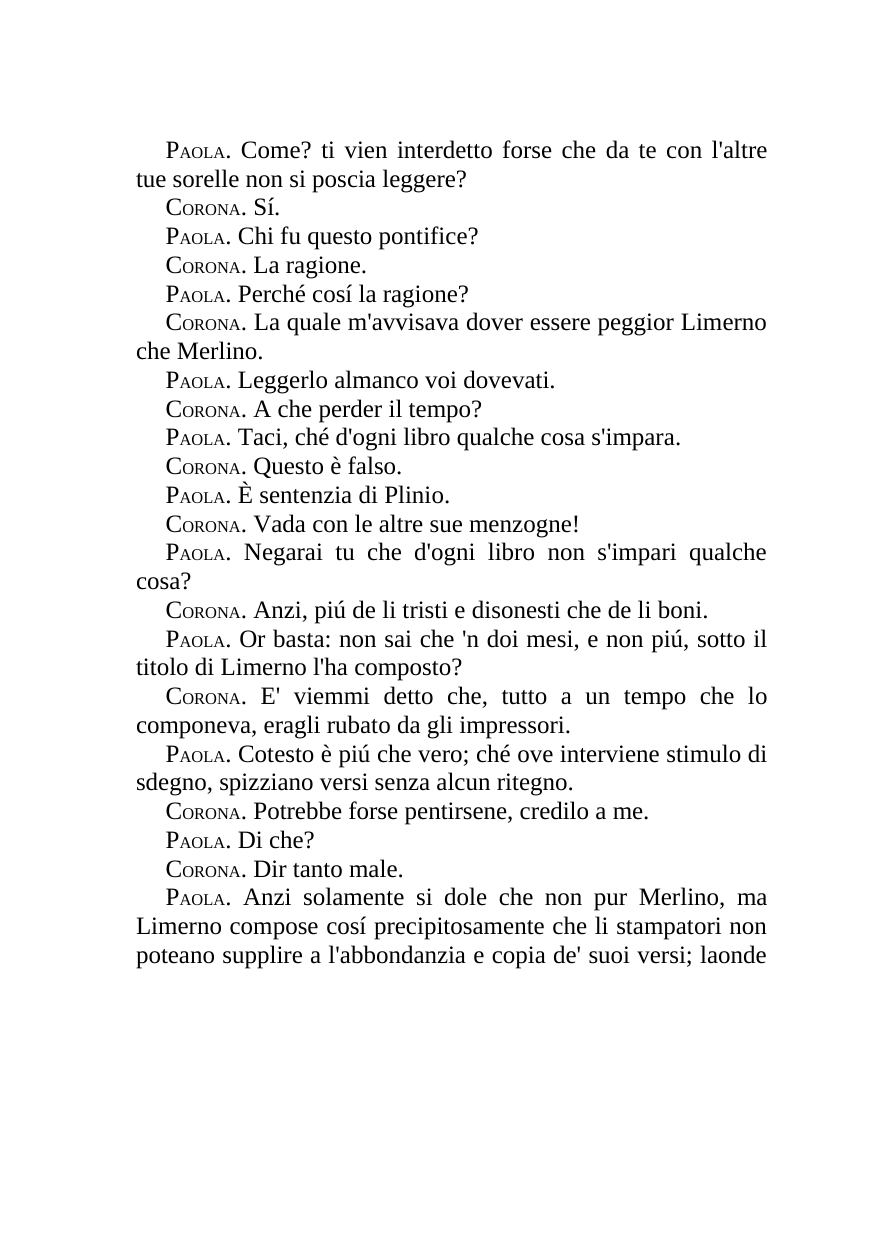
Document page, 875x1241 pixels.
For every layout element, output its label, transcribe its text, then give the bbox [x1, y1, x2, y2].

text Paola. Come? ti vien interdetto forse che da te con l'altre tue sorelle non si poscia leggere? [136, 135, 768, 192]
text Corona. La quale m'avvisava dover essere peggior Limerno che Merlino. [136, 307, 768, 365]
text Paola. Di che? [136, 825, 768, 854]
text Corona. A che perder il tempo? [136, 394, 768, 422]
text Corona. Sí. [136, 192, 768, 221]
text Paola. Perché cosí la ragione? [136, 279, 768, 307]
text Corona. La ragione. [136, 250, 768, 279]
text Corona. Potrebbe forse pentirsene, credilo a me. [136, 796, 768, 825]
text Paola. Leggerlo almanco voi dovevati. [136, 365, 768, 394]
text Corona. Anzi, piú de li tristi e disonesti che de li boni. [136, 595, 768, 624]
text Paola. Anzi solamente si dole che non pur Merlino, ma Limerno compose cosí precipitosamente che li stampatori non poteano supplire a l'abbondanzia e copia de' suoi versi; laonde [136, 882, 768, 969]
text Corona. Dir tanto male. [136, 854, 768, 882]
text Paola. Chi fu questo pontifice? [136, 221, 768, 250]
text Corona. Vada con le altre sue menzogne! [136, 509, 768, 537]
text Paola. Negarai tu che d'ogni libro non s'impari qualche cosa? [136, 537, 768, 595]
text Paola. Taci, ché d'ogni libro qualche cosa s'impara. [136, 422, 768, 451]
text Paola. È sentenzia di Plinio. [136, 480, 768, 509]
text Paola. Or basta: non sai che 'n doi mesi, e non piú, sotto il titolo di Limerno l'ha composto? [136, 624, 768, 681]
text Corona. Questo è falso. [136, 451, 768, 480]
text Paola. Cotesto è piú che vero; ché ove interviene stimulo di sdegno, spizziano versi senza alcun ritegno. [136, 739, 768, 796]
text Corona. E' viemmi detto che, tutto a un tempo che lo componeva, eragli rubato da gli impressori. [136, 681, 768, 739]
